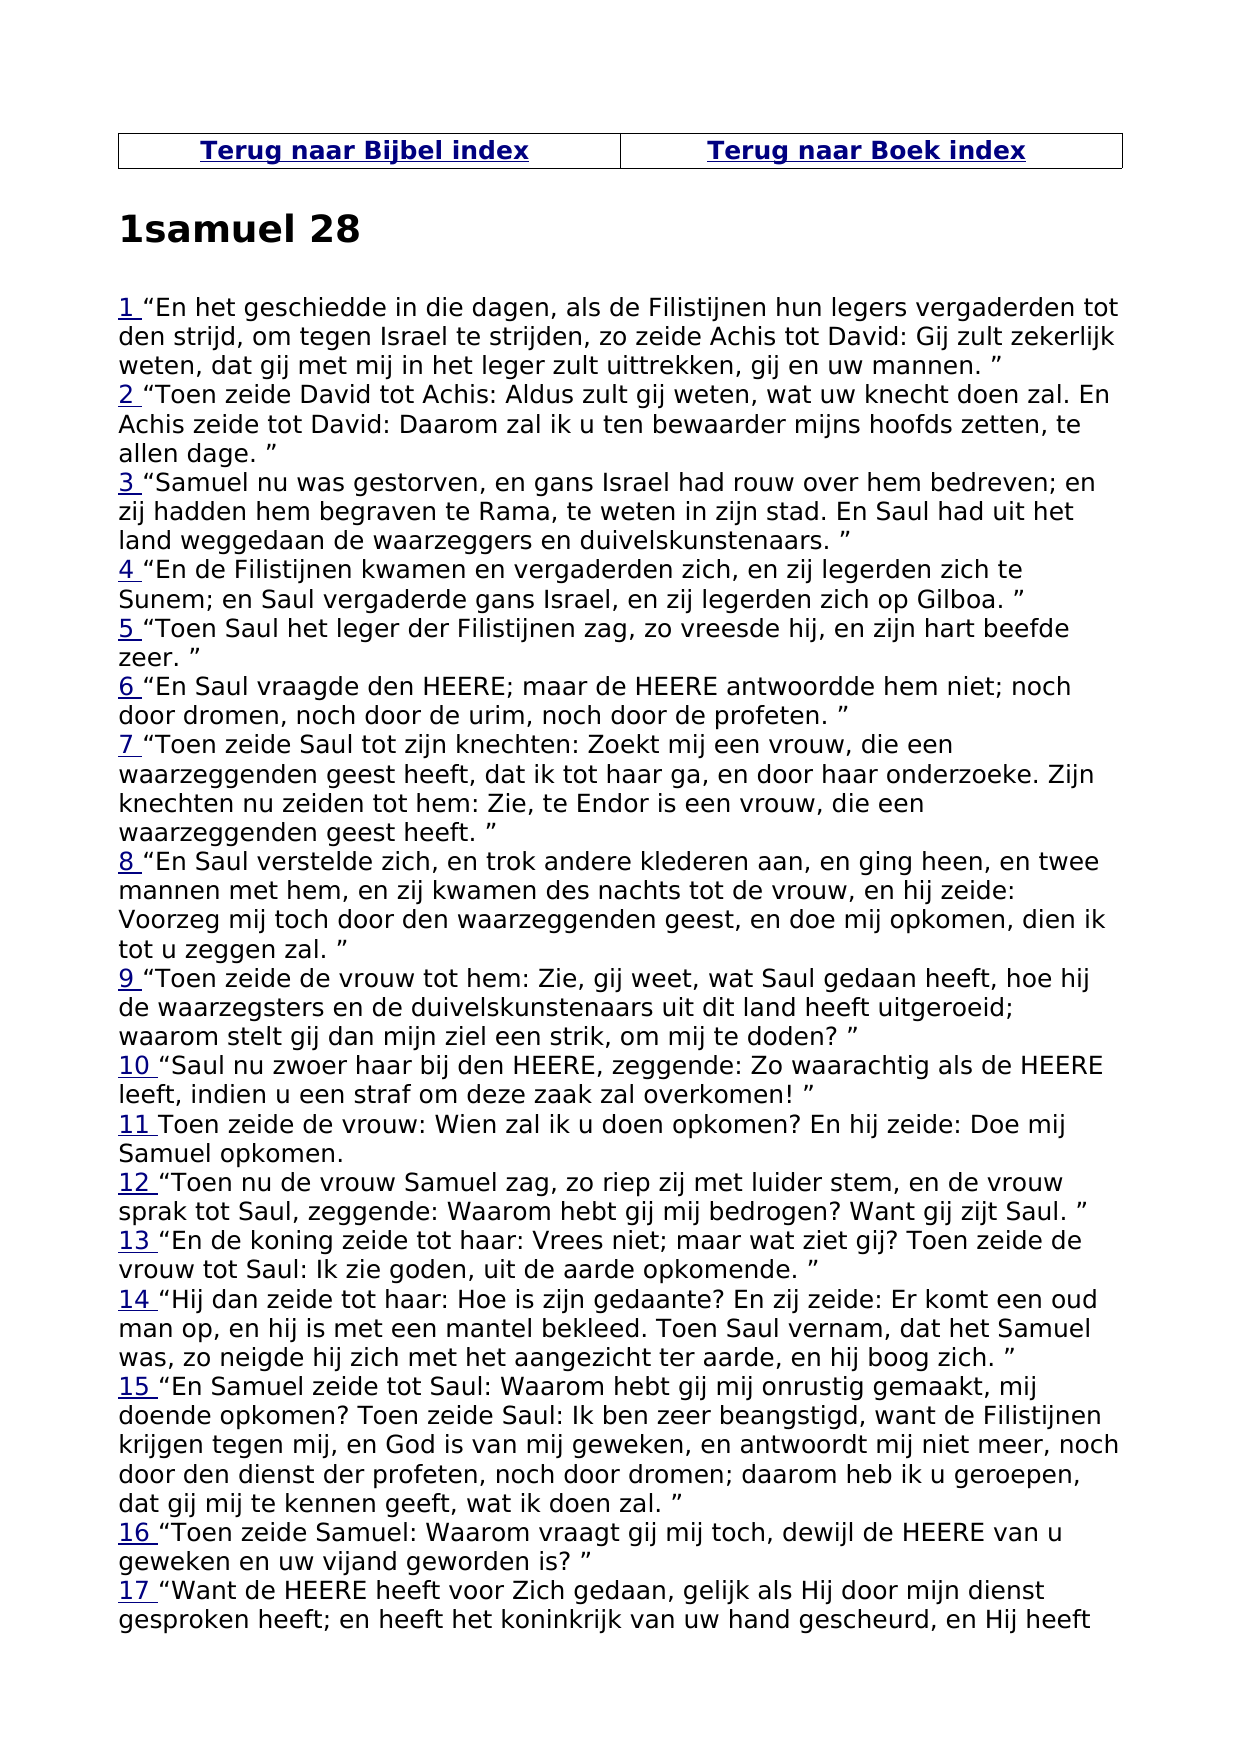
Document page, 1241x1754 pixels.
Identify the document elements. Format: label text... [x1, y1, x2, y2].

subtitle 1samuel 28 [118, 208, 1122, 252]
table_header Terug naar Boek index [621, 134, 1122, 168]
text 1 “En het geschiedde in die dagen, als de Filistijnen hun legers vergaderden tot den strijd, om tegen Israel te strijden, zo zeide Achis tot David: Gij zult zekerlijk weten, dat gij met mij in het leger zult uittrekken, gij en uw mannen. ” 2 “Toen zeide David tot Achis: Aldus zult gij weten, wat uw knecht doen zal. En Achis zeide tot David: Daarom zal ik u ten bewaarder mijns hoofds zetten, te allen dage. ” 3 “Samuel nu was gestorven, en gans Israel had rouw over hem bedreven; en zij hadden hem begraven te Rama, te weten in zijn stad. En Saul had uit het land weggedaan de waarzeggers en duivelskunstenaars. ” 4 “En de Filistijnen kwamen en vergaderden zich, en zij legerden zich te Sunem; en Saul vergaderde gans Israel, en zij legerden zich op Gilboa. ” 5 “Toen Saul het leger der Filistijnen zag, zo vreesde hij, en zijn hart beefde zeer. ” 6 “En Saul vraagde den HEERE; maar de HEERE antwoordde hem niet; noch door dromen, noch door de urim, noch door de profeten. ” 7 “Toen zeide Saul tot zijn knechten: Zoekt mij een vrouw, die een waarzeggenden geest heeft, dat ik tot haar ga, en door haar onderzoeke. Zijn knechten nu zeiden tot hem: Zie, te Endor is een vrouw, die een waarzeggenden geest heeft. ” 8 “En Saul verstelde zich, en trok andere klederen aan, en ging heen, en twee mannen met hem, en zij kwamen des nachts tot de vrouw, en hij zeide: Voorzeg mij toch door den waarzeggenden geest, en doe mij opkomen, dien ik tot u zeggen zal. ” 9 “Toen zeide de vrouw tot hem: Zie, gij weet, wat Saul gedaan heeft, hoe hij de waarzegsters en de duivelskunstenaars uit dit land heeft uitgeroeid; waarom stelt gij dan mijn ziel een strik, om mij te doden? ” 10 “Saul nu zwoer haar bij den HEERE, zeggende: Zo waarachtig als de HEERE leeft, indien u een straf om deze zaak zal overkomen! ” 11 Toen zeide de vrouw: Wien zal ik u doen opkomen? En hij zeide: Doe mij Samuel opkomen. 12 “Toen nu de vrouw Samuel zag, zo riep zij met luider stem, en de vrouw sprak tot Saul, zeggende: Waarom hebt gij mij bedrogen? Want gij zijt Saul. ” 13 “En de koning zeide tot haar: Vrees niet; maar wat ziet gij? Toen zeide de vrouw tot Saul: Ik zie goden, uit de aarde opkomende. ” 14 “Hij dan zeide tot haar: Hoe is zijn gedaante? En zij zeide: Er komt een oud man op, en hij is met een mantel bekleed. Toen Saul vernam, dat het Samuel was, zo neigde hij zich met het aangezicht ter aarde, en hij boog zich. ” 15 “En Samuel zeide tot Saul: Waarom hebt gij mij onrustig gemaakt, mij doende opkomen? Toen zeide Saul: Ik ben zeer beangstigd, want de Filistijnen krijgen tegen mij, en God is van mij geweken, en antwoordt mij niet meer, noch door den dienst der profeten, noch door dromen; daarom heb ik u geroepen, dat gij mij te kennen geeft, wat ik doen zal. ” 16 “Toen zeide Samuel: Waarom vraagt gij mij toch, dewijl de HEERE van u geweken en uw vijand geworden is? ” 17 “Want de HEERE heeft voor Zich gedaan, gelijk als Hij door mijn dienst gesproken heeft; en heeft het koninkrijk van uw hand gescheurd, en Hij heeft [118, 264, 1122, 1635]
table_header Terug naar Bijbel index [119, 134, 620, 168]
